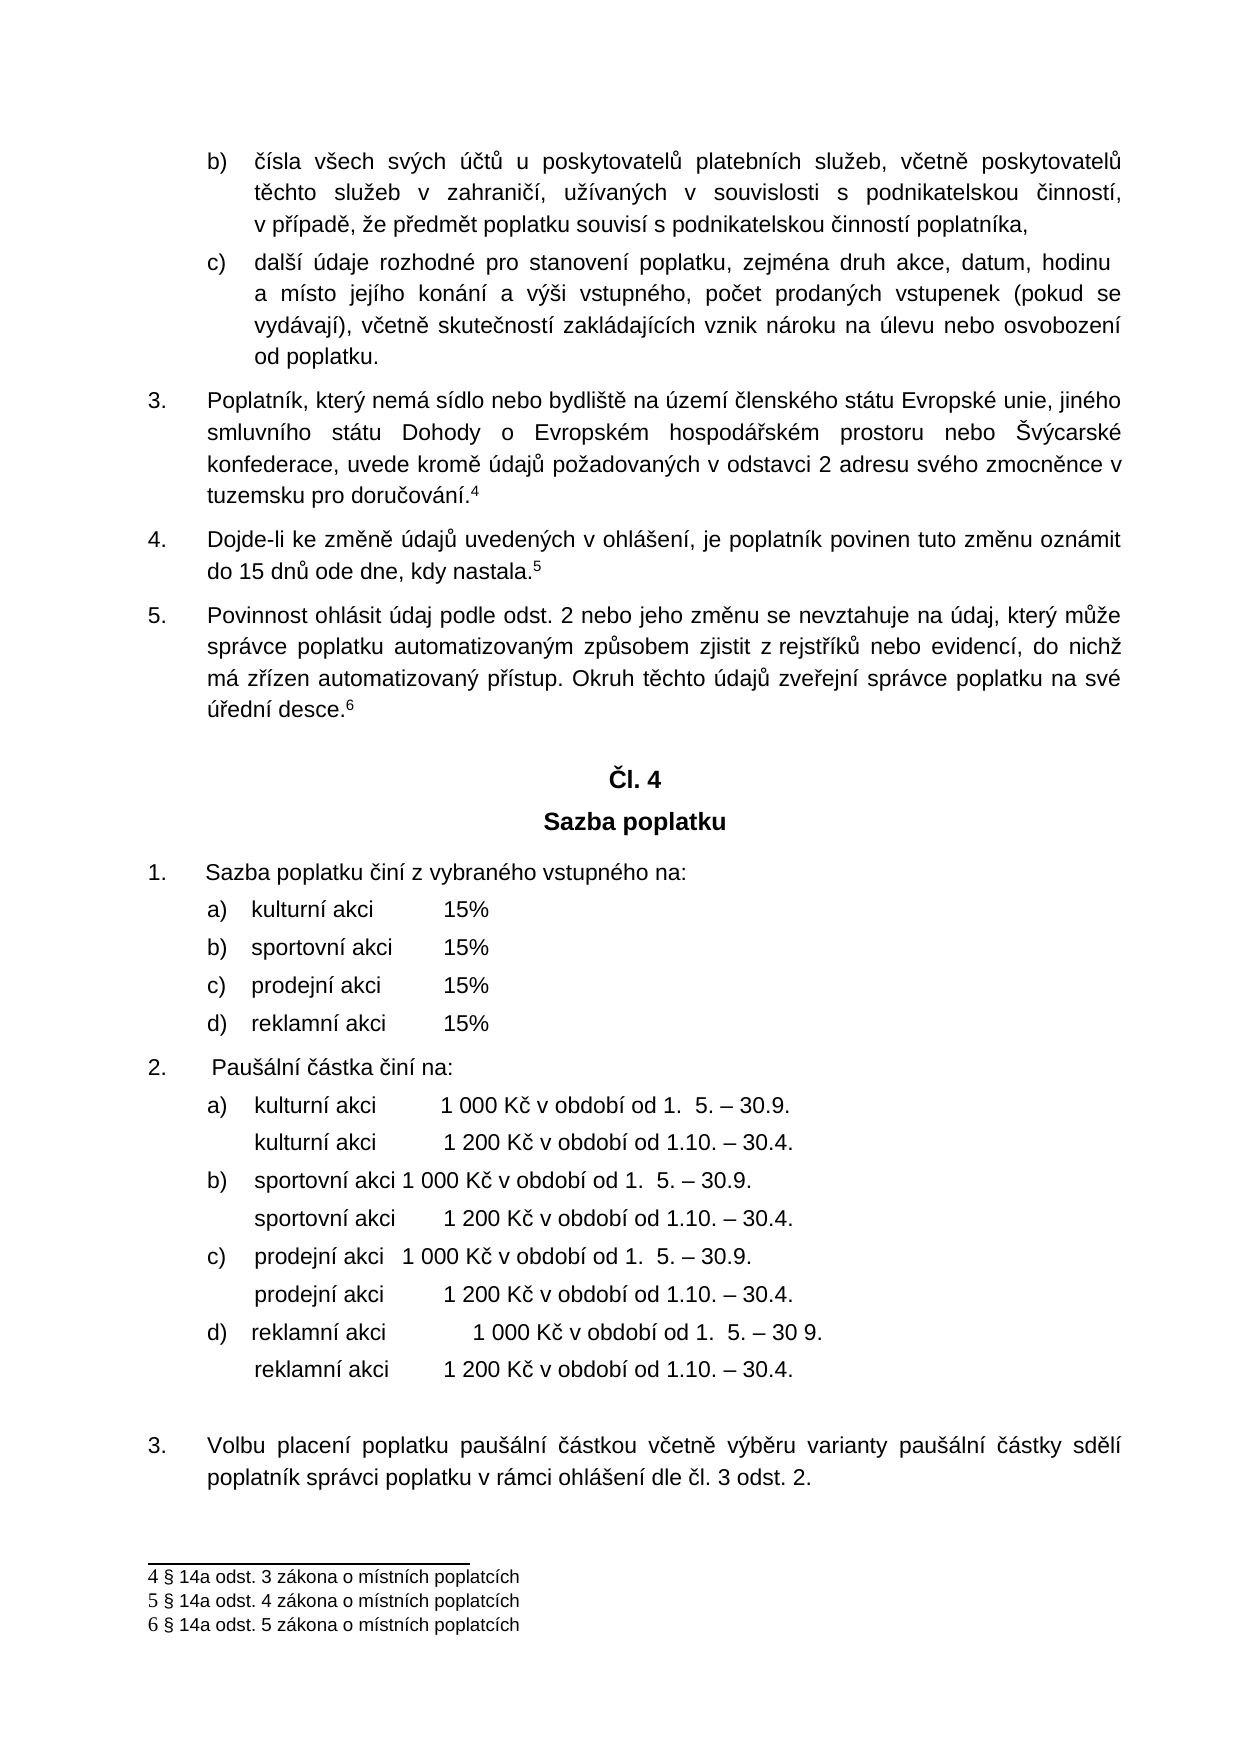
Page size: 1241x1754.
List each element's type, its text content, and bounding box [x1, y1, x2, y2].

text § 14a odst. 5 zákona o místních poplatcích [148, 1612, 1122, 1636]
text sportovní akci 1 200 Kč v období od 1.10. – 30.4. [254, 1205, 1122, 1231]
text 3. Volbu placení poplatku paušální částkou včetně výběru varianty paušální částky sdělí poplatník správci poplatku v rámci ohlášení dle čl. 3 odst. 2. [148, 1432, 1122, 1490]
list čísla všech svých účtů u poskytovatelů platebních služeb, včetně poskytovatelů těchto služeb v zahraničí, užívaných v souvislosti s podnikatelskou činností, v případě, že předmět poplatku souvisí s podnikatelskou činností poplatníka, [207, 148, 1122, 237]
list reklamní akci 1 000 Kč v období od 1. 5. – 30 9. [207, 1318, 1122, 1345]
text b) sportovní akci 15% [148, 934, 1122, 960]
text d) reklamní akci 15% [148, 1010, 1122, 1036]
text 3. Poplatník, který nemá sídlo nebo bydliště na území členského státu Evropské unie, jiného smluvního státu Dohody o Evropském hospodářském prostoru nebo Švýcarské konfederace, uvede kromě údajů požadovaných v odstavci 2 adresu svého zmocněnce v tuzemsku pro doručování. [148, 387, 1122, 508]
text a) kulturní akci 15% [148, 896, 1122, 923]
text § 14a odst. 4 zákona o místních poplatcích [148, 1588, 1122, 1612]
text 2. Paušální částka činí na: [148, 1054, 1122, 1080]
text reklamní akci 1 200 Kč v období od 1.10. – 30.4. [254, 1356, 1122, 1383]
text kulturní akci 1 200 Kč v období od 1.10. – 30.4. [254, 1129, 1122, 1156]
text c) prodejní akci 15% [148, 972, 1122, 998]
text Sazba poplatku [148, 807, 1122, 836]
list prodejní akci 1 000 Kč v období od 1. 5. – 30.9. [207, 1243, 1122, 1269]
text Čl. 4 [148, 766, 1122, 794]
list další údaje rozhodné pro stanovení poplatku, zejména druh akce, datum, hodinu a místo jejího konání a výši vstupného, počet prodaných vstupenek (pokud se vydávají), včetně skutečností zakládajících vznik nároku na úlevu nebo osvobození od poplatku. [207, 249, 1122, 370]
text § 14a odst. 3 zákona o místních poplatcích [148, 1564, 1122, 1588]
text 5. Povinnost ohlásit údaj podle odst. 2 nebo jeho změnu se nevztahuje na údaj, který může správce poplatku automatizovaným způsobem zjistit z rejstříků nebo evidencí, do nichž má zřízen automatizovaný přístup. Okruh těchto údajů zveřejní správce poplatku na své úřední desce. [148, 602, 1122, 723]
text 1. Sazba poplatku činí z vybraného vstupného na: [148, 858, 1122, 885]
list sportovní akci 1 000 Kč v období od 1. 5. – 30.9. [207, 1167, 1122, 1193]
text prodejní akci 1 200 Kč v období od 1.10. – 30.4. [254, 1281, 1122, 1307]
list kulturní akci 1 000 Kč v období od 1. 5. – 30.9. [207, 1092, 1122, 1118]
text 4. Dojde-li ke změně údajů uvedených v ohlášení, je poplatník povinen tuto změnu oznámit do 15 dnů ode dne, kdy nastala. [148, 526, 1122, 584]
